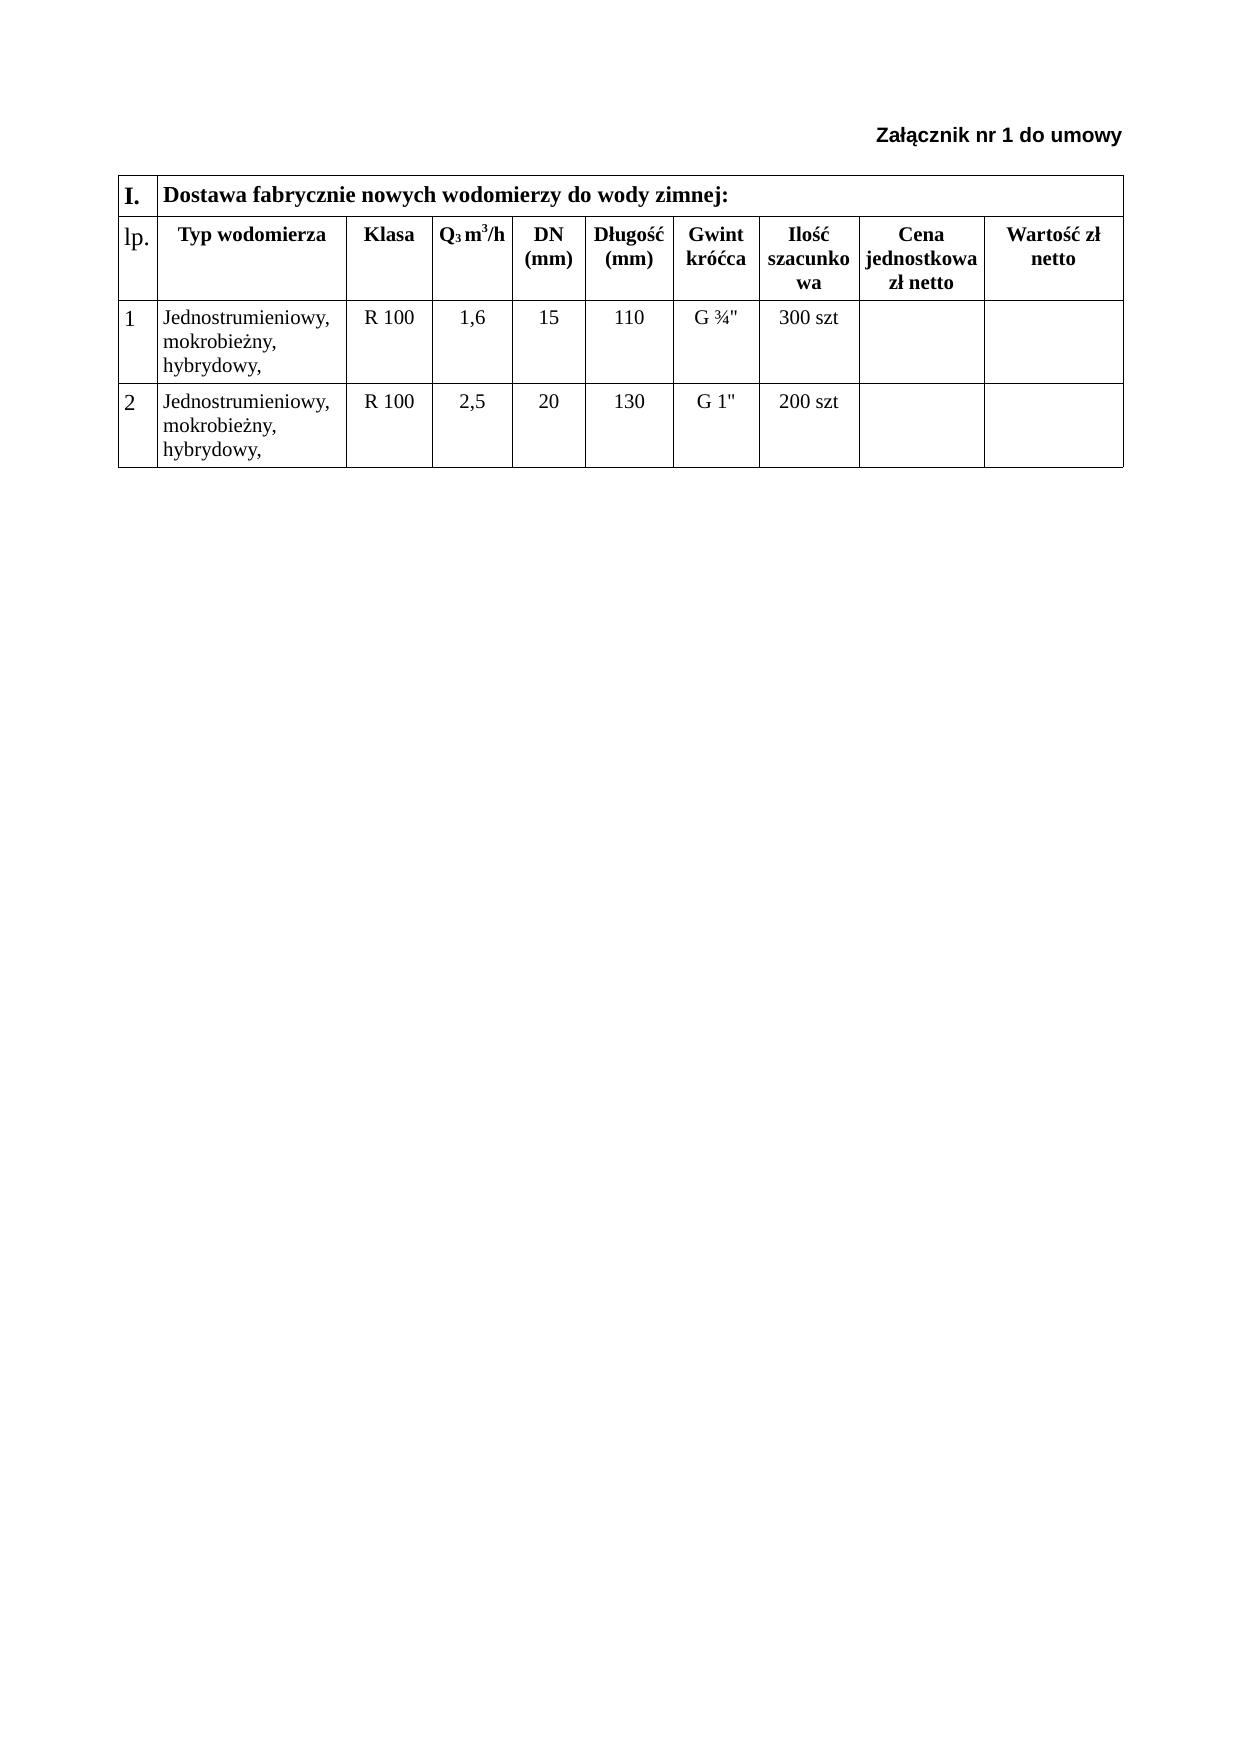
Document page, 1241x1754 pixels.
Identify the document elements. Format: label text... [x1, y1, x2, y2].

table_cell Q3 m3/h [433, 217, 512, 299]
table_cell 130 [586, 384, 673, 467]
table_cell [985, 301, 1123, 383]
table_cell R 100 [347, 301, 432, 383]
table_cell Klasa [347, 217, 432, 299]
table_cell [860, 301, 984, 383]
table_cell [985, 384, 1123, 467]
table_cell [860, 384, 984, 467]
table_cell 1 [119, 301, 157, 383]
table_cell G 1'' [674, 384, 759, 467]
table_cell 2 [119, 384, 157, 467]
table_cell Wartość zł netto [985, 217, 1123, 299]
table_cell lp. [119, 217, 157, 299]
table_cell Jednostrumieniowy, mokrobieżny, hybrydowy, [158, 384, 346, 467]
table_cell DN (mm) [513, 217, 585, 299]
table_cell 1,6 [433, 301, 512, 383]
table_cell Długość (mm) [586, 217, 673, 299]
table_cell G ¾'' [674, 301, 759, 383]
table_cell 20 [513, 384, 585, 467]
table_cell 2,5 [433, 384, 512, 467]
table_cell R 100 [347, 384, 432, 467]
table_header I. [119, 176, 157, 216]
table_cell 200 szt [760, 384, 859, 467]
text Załącznik nr 1 do umowy [118, 123, 1122, 147]
table_cell Cena jednostkowa zł netto [860, 217, 984, 299]
table_cell 110 [586, 301, 673, 383]
table_cell Jednostrumieniowy, mokrobieżny, hybrydowy, [158, 301, 346, 383]
table_header Dostawa fabrycznie nowych wodomierzy do wody zimnej: [158, 176, 1123, 216]
table_cell Gwint króćca [674, 217, 759, 299]
table_cell 300 szt [760, 301, 859, 383]
table_cell Ilość szacunkowa [760, 217, 859, 299]
table_cell Typ wodomierza [158, 217, 346, 299]
table_cell 15 [513, 301, 585, 383]
